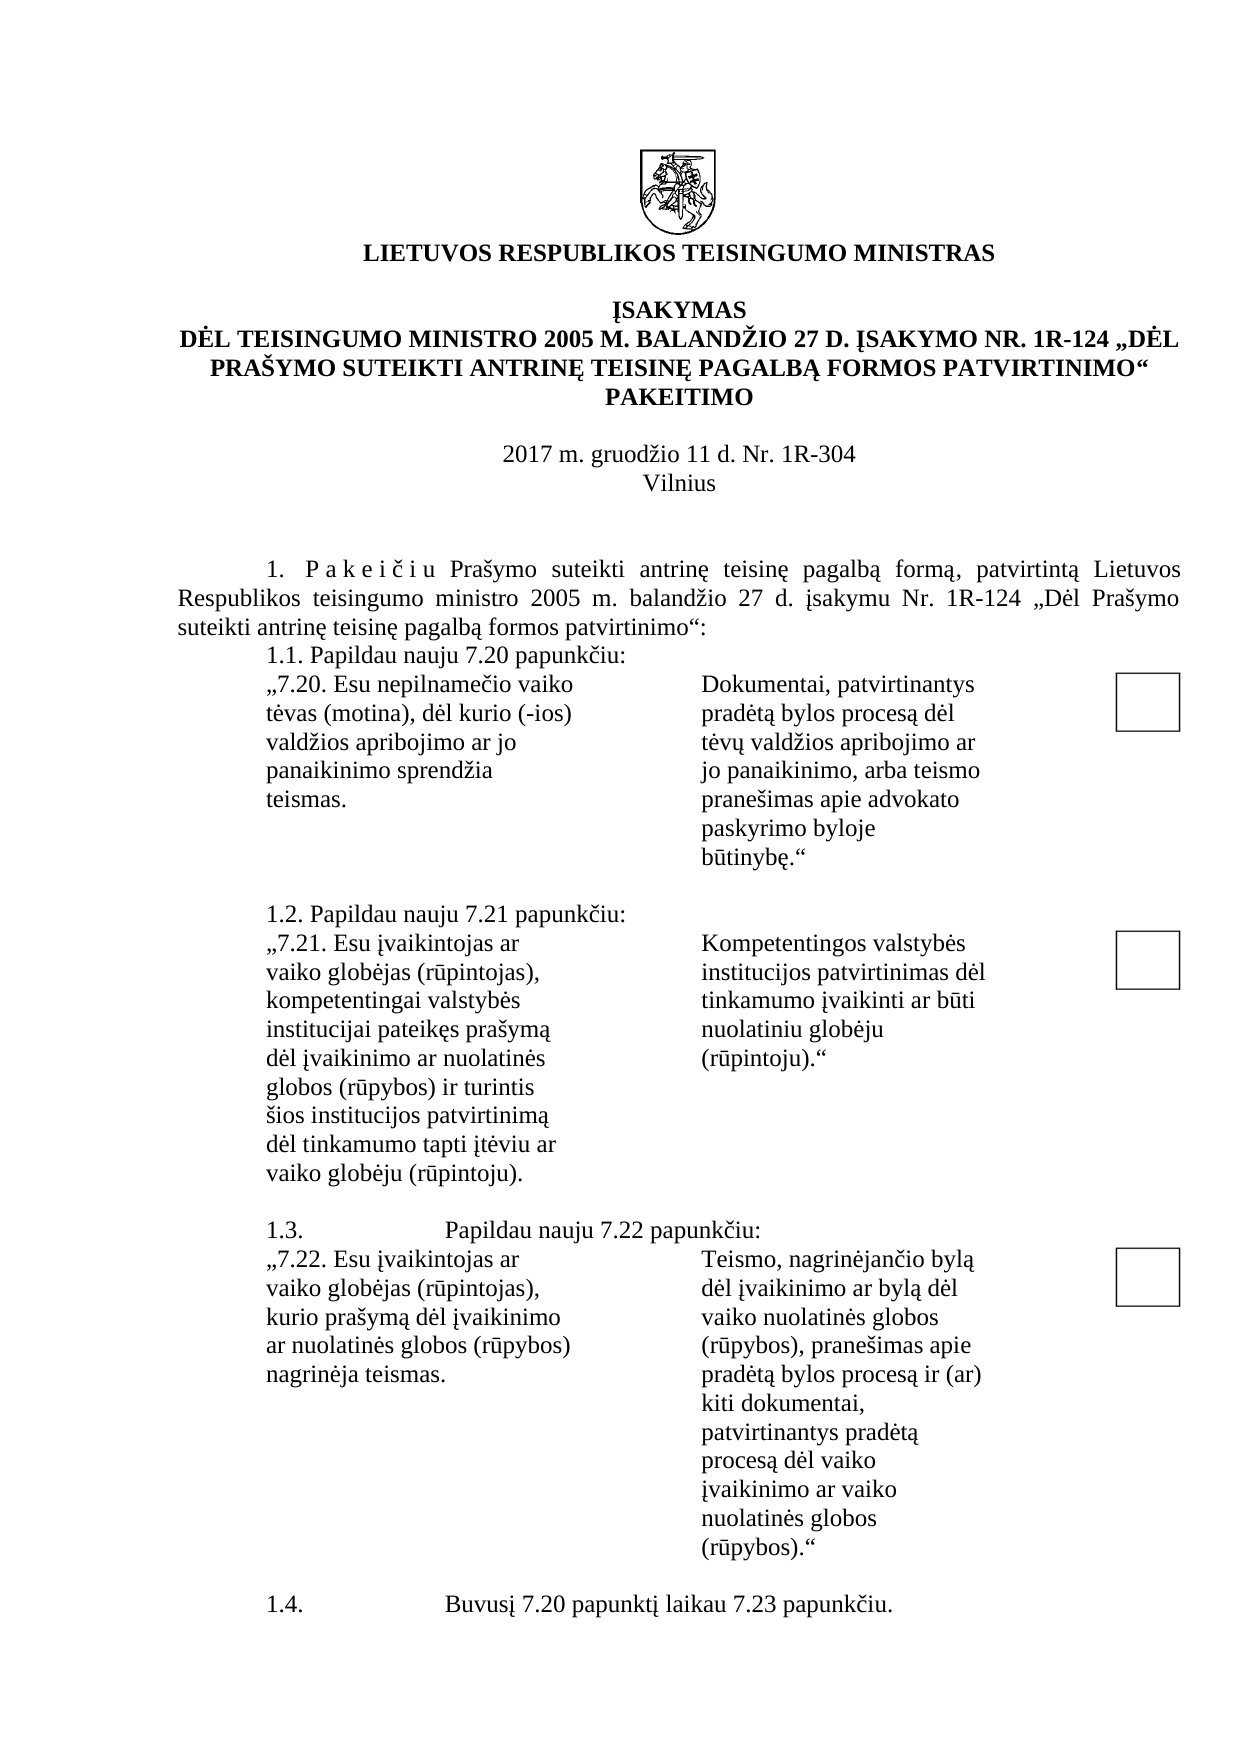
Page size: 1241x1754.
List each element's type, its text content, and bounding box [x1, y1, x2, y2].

table_header [986, 1244, 1181, 1561]
table_header Teismo, nagrinėjančio bylą dėl įvaikinimo ar bylą dėl vaiko nuolatinės globos (rūpybos), pranešimas apie pradėtą bylos procesą ir (ar) kiti dokumentai, patvirtinantys pradėtą procesą dėl vaiko įvaikinimo ar vaiko nuolatinės globos (rūpybos).“ [575, 1244, 986, 1561]
text Vilnius [177, 468, 1181, 497]
table_header „7.22. Esu įvaikintojas ar vaiko globėjas (rūpintojas), kurio prašymą dėl įvaikinimo ar nuolatinės globos (rūpybos) nagrinėja teismas. [177, 1244, 575, 1561]
table_header Kompetentingos valstybės institucijos patvirtinimas dėl tinkamumo įvaikinti ar būti nuolatiniu globėju (rūpintoju).“ [575, 928, 986, 1187]
text DĖL TEISINGUMO MINISTRO 2005 M. balandžio 27 D. ĮSAKYMO Nr. 1R-124 „DĖL PRAŠYMO SUTEIKTI ANTRINĘ TEISINĘ PAGALBĄ FORMOS PATVIRTINIMO“ PAKEITIMO [177, 324, 1181, 411]
table_header [986, 669, 1181, 871]
text 1. Pakeičiu Prašymo suteikti antrinę teisinę pagalbą formą, patvirtintą Lietuvos Respublikos teisingumo ministro 2005 m. balandžio 27 d. įsakymu Nr. 1R-124 „Dėl Prašymo suteikti antrinę teisinę pagalbą formos patvirtinimo“: [177, 554, 1181, 641]
table_header Dokumentai, patvirtinantys pradėtą bylos procesą dėl tėvų valdžios apribojimo ar jo panaikinimo, arba teismo pranešimas apie advokato paskyrimo byloje būtinybę.“ [575, 669, 986, 871]
text 1.2. Papildau nauju 7.21 papunkčiu: [266, 899, 1181, 928]
text ĮSAKYMAS [177, 296, 1181, 324]
text 1.1. Papildau nauju 7.20 papunkčiu: [266, 641, 1181, 669]
table_header „7.21. Esu įvaikintojas ar vaiko globėjas (rūpintojas), kompetentingai valstybės institucijai pateikęs prašymą dėl įvaikinimo ar nuolatinės globos (rūpybos) ir turintis šios institucijos patvirtinimą dėl tinkamumo tapti įtėviu ar vaiko globėju (rūpintoju). [177, 928, 575, 1187]
text 2017 m. gruodžio 11 d. Nr. 1R-304 [177, 439, 1181, 468]
table_header [986, 928, 1181, 1187]
text LIETUVOS RESPUBLIKOS TEISINGUMO MINISTRAS [177, 238, 1181, 267]
table_header „7.20. Esu nepilnamečio vaiko tėvas (motina), dėl kurio (-ios) valdžios apribojimo ar jo panaikinimo sprendžia teismas. [177, 669, 575, 871]
text 1.4. Buvusį 7.20 papunktį laikau 7.23 papunkčiu. [266, 1589, 1181, 1618]
text 1.3. Papildau nauju 7.22 papunkčiu: [266, 1216, 1181, 1244]
